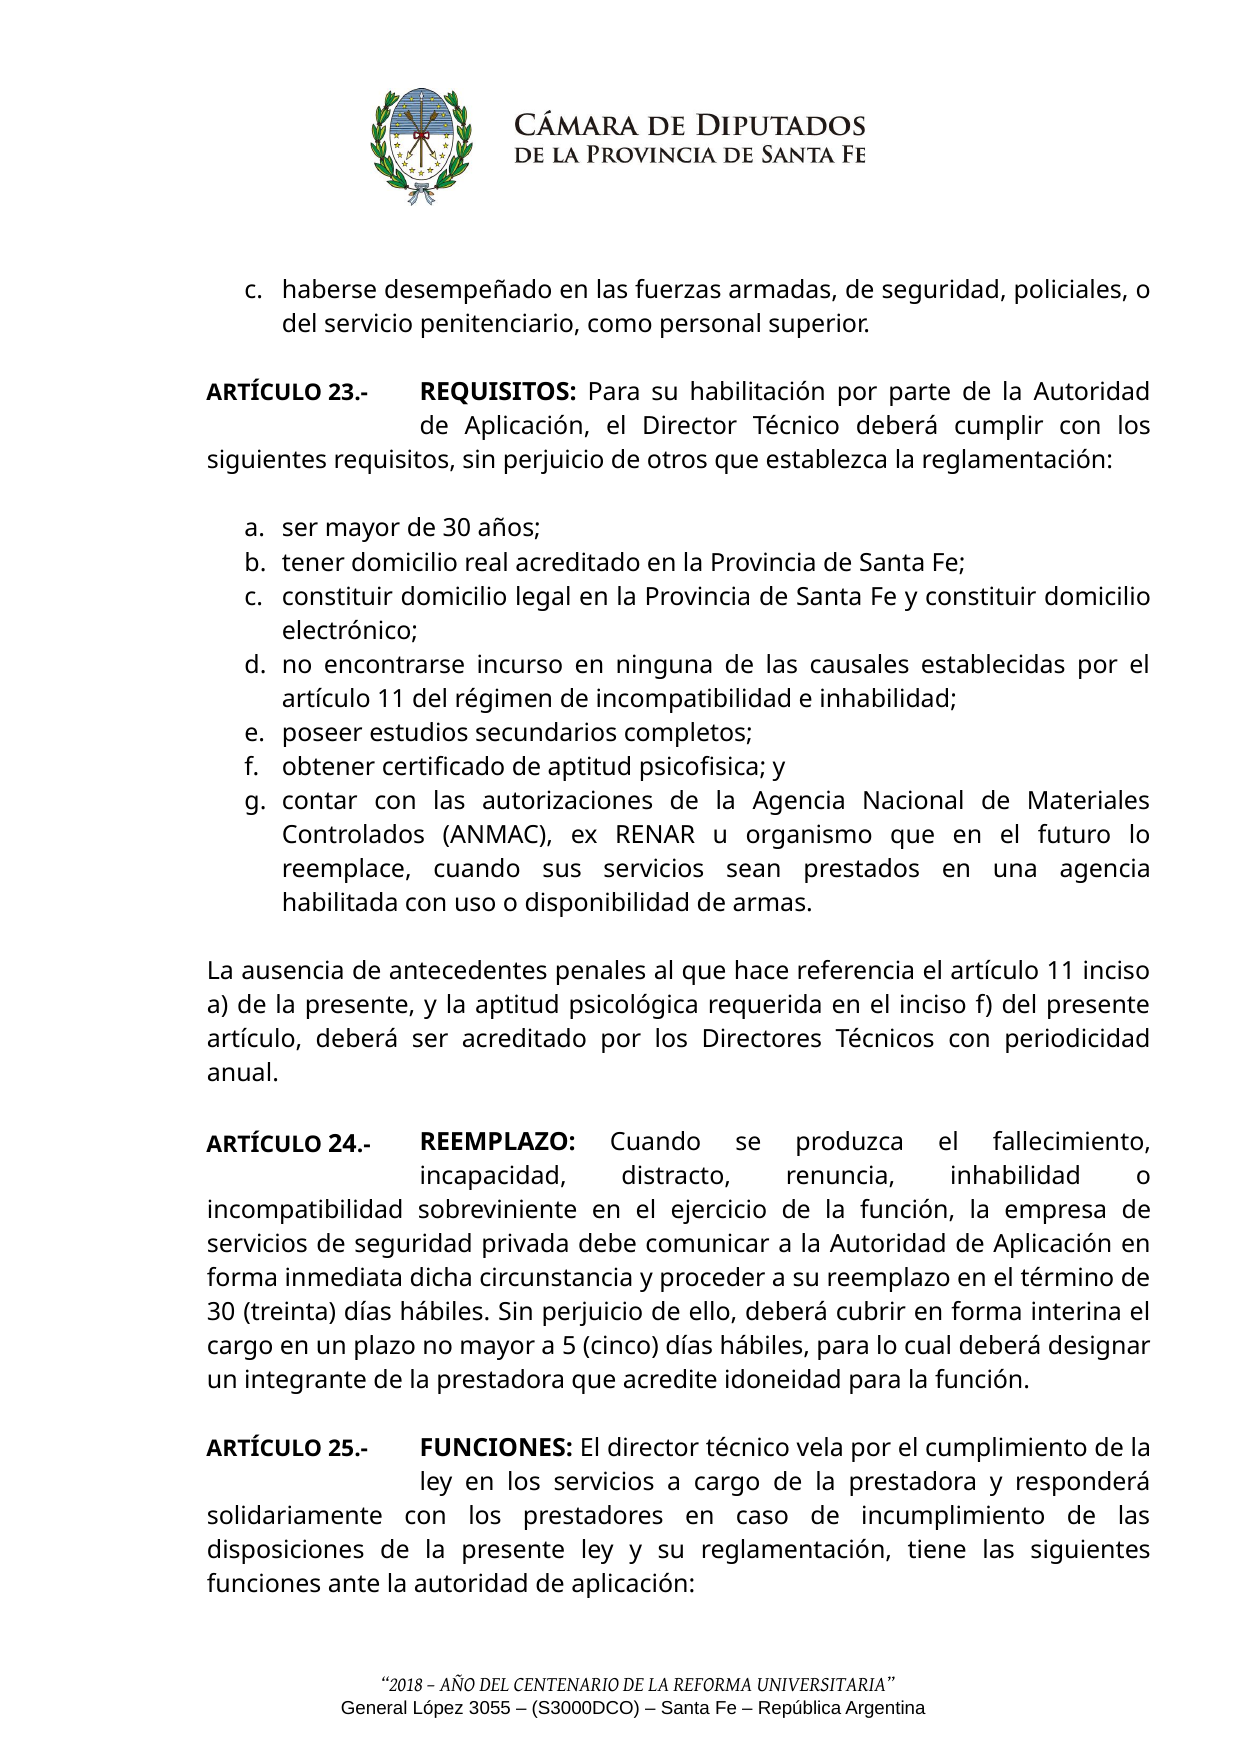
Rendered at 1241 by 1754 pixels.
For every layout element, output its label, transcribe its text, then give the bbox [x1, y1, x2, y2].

text FUNCIONES: El director técnico vela por el cumplimiento de la ley en los servicios a cargo de la prestadora y responderá solidariamente con los prestadores en caso de incumplimiento de las disposiciones de la presente ley y su reglamentación, tiene las siguientes funciones ante la autoridad de aplicación: [207, 1430, 1152, 1600]
text REQUISITOS: Para su habilitación por parte de la Autoridad de Aplicación, el Director Técnico deberá cumplir con los siguientes requisitos, sin perjuicio de otros que establezca la reglamentación: [207, 374, 1152, 476]
list constituir domicilio legal en la Provincia de Santa Fe y constituir domicilio electrónico; [244, 578, 1152, 646]
list poseer estudios secundarios completos; [244, 714, 1152, 748]
list haberse desempeñado en las fuerzas armadas, de seguridad, policiales, o del servicio penitenciario, como personal superior. [244, 272, 1152, 340]
text REEMPLAZO: Cuando se produzca el fallecimiento, incapacidad, distracto, renuncia, inhabilidad o incompatibilidad sobreviniente en el ejercicio de la función, la empresa de servicios de seguridad privada debe comunicar a la Autoridad de Aplicación en forma inmediata dicha circunstancia y proceder a su reemplazo en el término de 30 (treinta) días hábiles. Sin perjuicio de ello, deberá cubrir en forma interina el cargo en un plazo no mayor a 5 (cinco) días hábiles, para lo cual deberá designar un integrante de la prestadora que acredite idoneidad para la función. [207, 1123, 1152, 1396]
list obtener certiﬁcado de aptitud psicoﬁsica; y [244, 748, 1152, 783]
text ARTÍCULO 25.- [206, 1432, 405, 1463]
list tener domicilio real acreditado en la Provincia de Santa Fe; [244, 544, 1152, 578]
list ser mayor de 30 años; [244, 510, 1152, 544]
list contar con las autorizaciones de la Agencia Nacional de Materiales Controlados (ANMAC), ex RENAR u organismo que en el futuro lo reemplace, cuando sus servicios sean prestados en una agencia habilitada con uso o disponibilidad de armas. [244, 783, 1152, 919]
text ARTÍCULO 24.- [206, 1125, 405, 1159]
picture [370, 88, 866, 210]
list no encontrarse incurso en ninguna de las causales establecidas por el artículo 11 del régimen de incompatibilidad e inhabilidad; [244, 646, 1152, 714]
text La ausencia de antecedentes penales al que hace referencia el artículo 11 inciso a) de la presente, y la aptitud psicológica requerida en el inciso f) del presente artículo, deberá ser acreditado por los Directores Técnicos con periodicidad anual. [207, 953, 1152, 1089]
text ARTÍCULO 23.- [206, 376, 405, 407]
